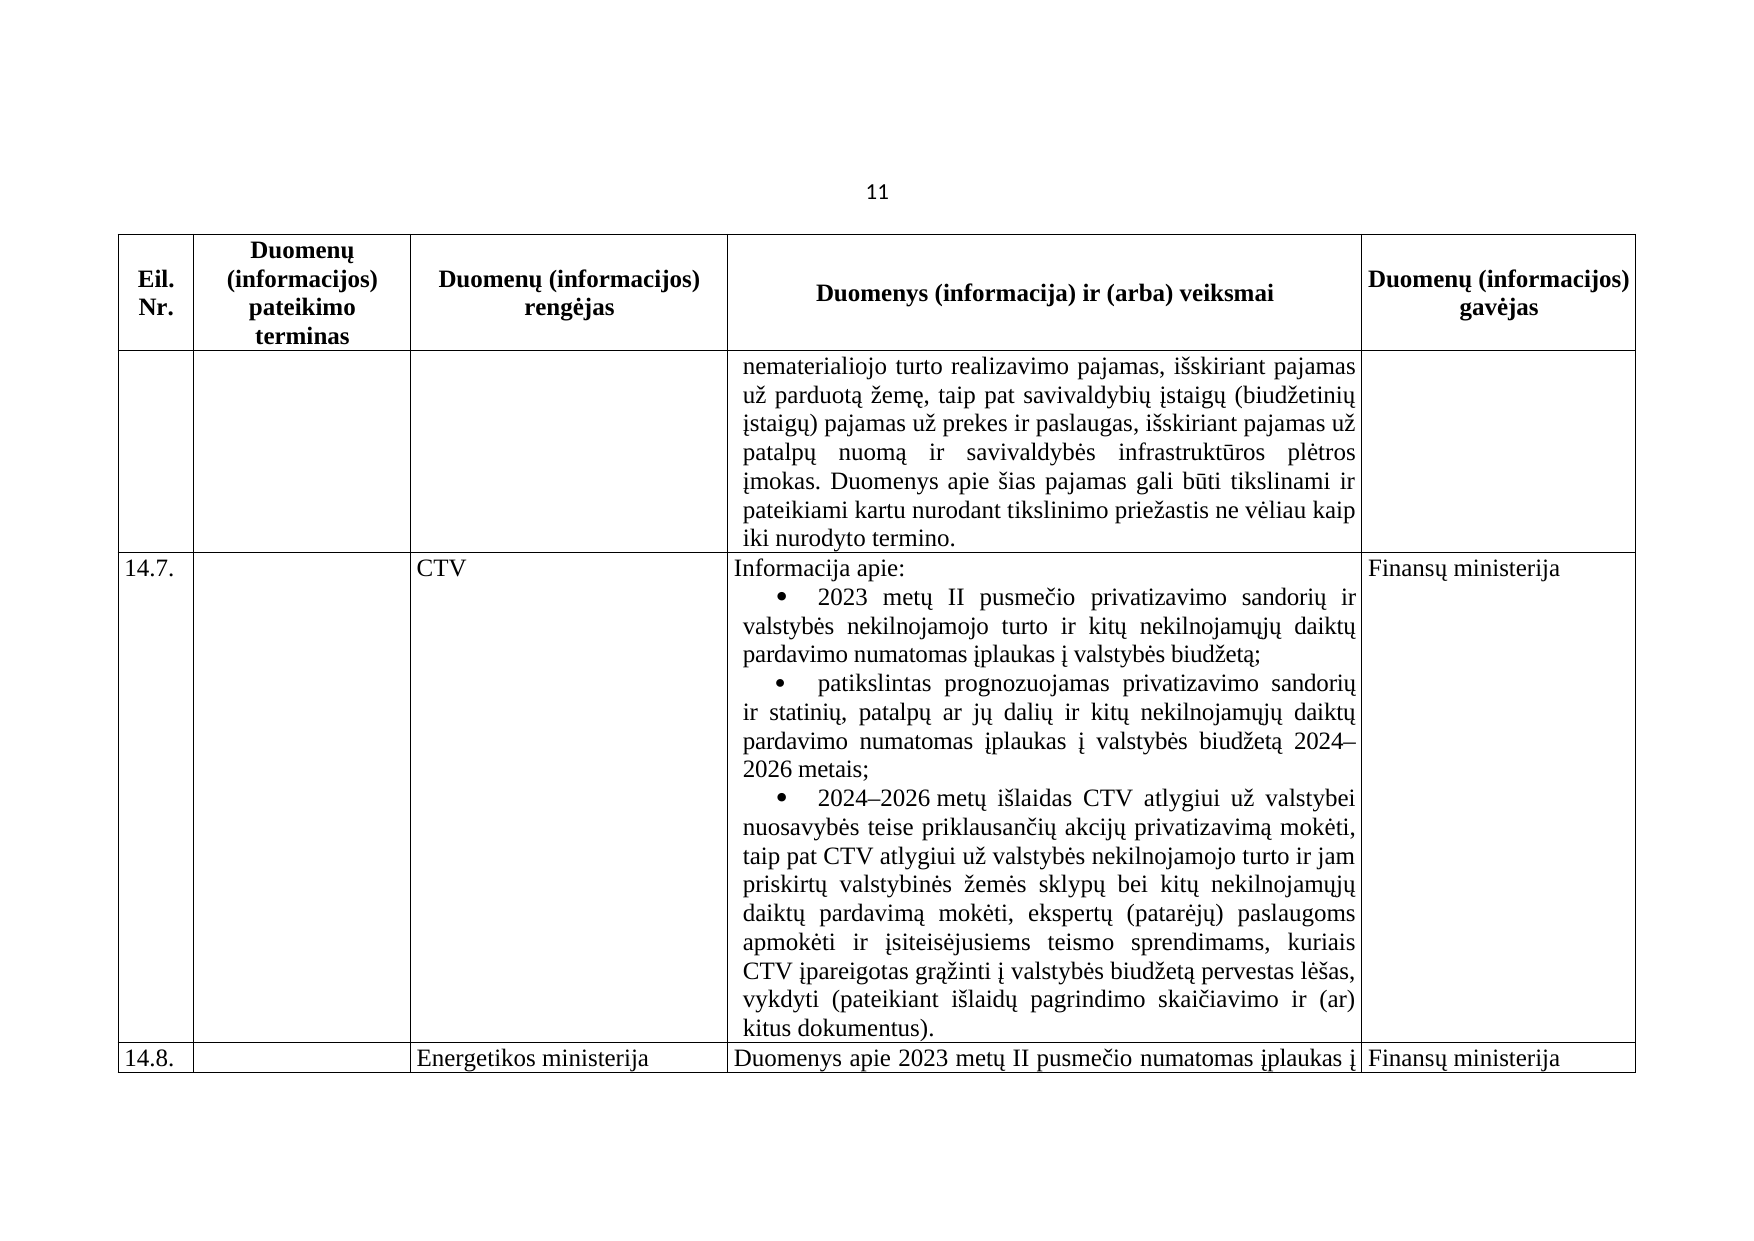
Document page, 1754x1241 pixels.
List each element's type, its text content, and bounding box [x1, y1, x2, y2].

table_cell Duomenys apie 2023 metų II pusmečio numatomas įplaukas į [728, 1043, 1361, 1072]
table_cell [411, 351, 727, 552]
table_cell Finansų ministerija [1362, 553, 1635, 1042]
table_cell Energetikos ministerija [411, 1043, 727, 1072]
table_cell [1362, 351, 1635, 552]
table_cell 14.8. [119, 1043, 193, 1072]
table_cell Informacija apie:  2023 metų II pusmečio privatizavimo sandorių ir valstybės nekilnojamojo turto ir kitų nekilnojamųjų daiktų pardavimo numatomas įplaukas į valstybės biudžetą; patikslintas prognozuojamas privatizavimo sandorių ir statinių, patalpų ar jų dalių ir kitų nekilnojamųjų daiktų pardavimo numatomas įplaukas į valstybės biudžetą 2024–2026 metais;  2024–2026 metų išlaidas CTV atlygiui už valstybei nuosavybės teise priklausančių akcijų privatizavimą mokėti, taip pat CTV atlygiui už valstybės nekilnojamojo turto ir jam priskirtų valstybinės žemės sklypų bei kitų nekilnojamųjų daiktų pardavimą mokėti, ekspertų (patarėjų) paslaugoms apmokėti ir įsiteisėjusiems teismo sprendimams, kuriais CTV įpareigotas grąžinti į valstybės biudžetą pervestas lėšas, vykdyti (pateikiant išlaidų pagrindimo skaičiavimo ir (ar) kitus dokumentus). [728, 553, 1361, 1042]
table_cell CTV [411, 553, 727, 1042]
table_cell nematerialiojo turto realizavimo pajamas, išskiriant pajamas už parduotą žemę, taip pat savivaldybių įstaigų (biudžetinių įstaigų) pajamas už prekes ir paslaugas, išskiriant pajamas už patalpų nuomą ir savivaldybės infrastruktūros plėtros įmokas. Duomenys apie šias pajamas gali būti tikslinami ir pateikiami kartu nurodant tikslinimo priežastis ne vėliau kaip iki nurodyto termino. [728, 351, 1361, 552]
table_header Duomenų (informacijos) rengėjas [411, 235, 727, 350]
table_cell Finansų ministerija [1362, 1043, 1635, 1072]
table_header Duomenų (informacijos) gavėjas [1362, 235, 1635, 350]
table_cell [119, 351, 193, 552]
table_cell [194, 351, 410, 552]
table_cell [194, 1043, 410, 1072]
table_header Eil. Nr. [119, 235, 193, 350]
table_header Duomenys (informacija) ir (arba) veiksmai [728, 235, 1361, 350]
table_cell 14.7. [119, 553, 193, 1042]
table_header Duomenų (informacijos) pateikimo terminas [194, 235, 410, 350]
table_cell [194, 553, 410, 1042]
